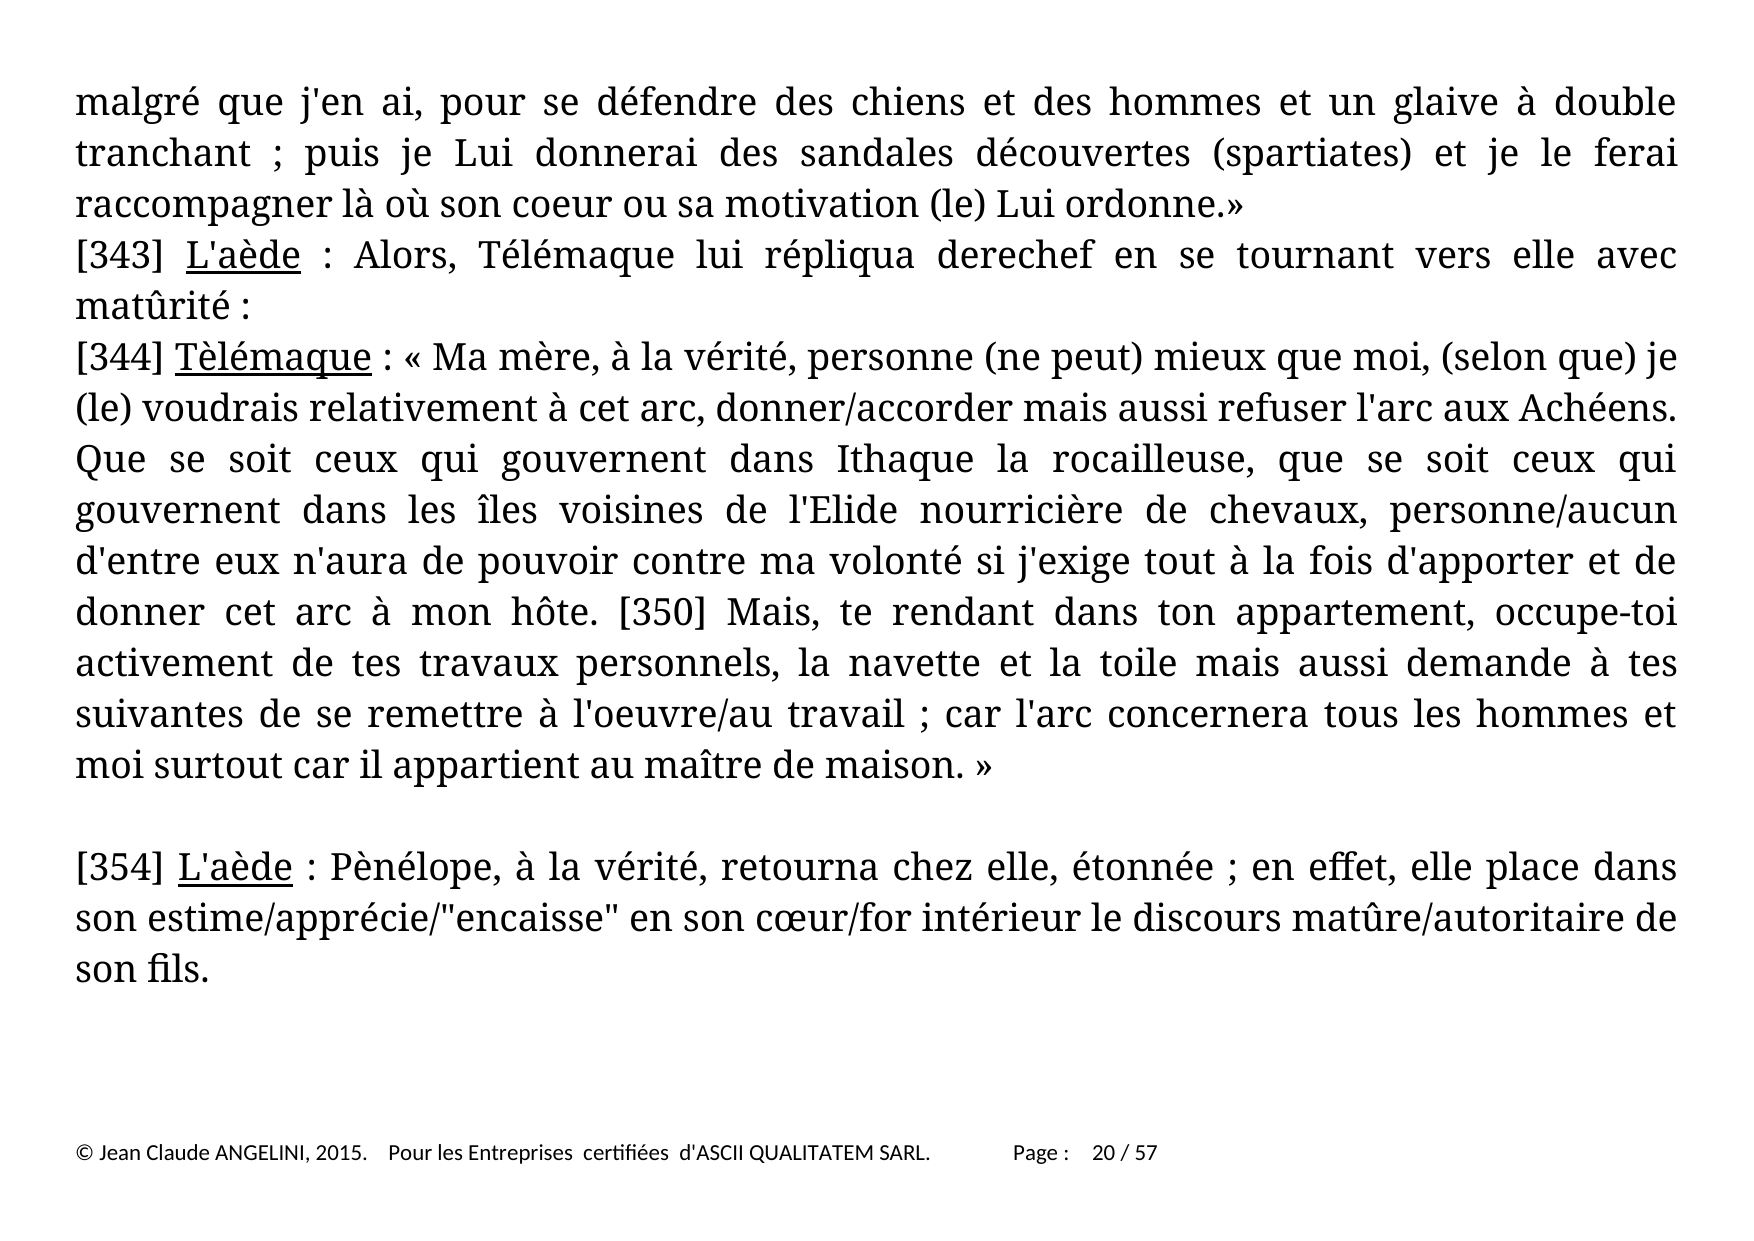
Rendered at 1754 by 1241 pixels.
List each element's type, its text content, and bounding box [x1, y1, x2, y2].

text [344] Tèlémaque : « Ma mère, à la vérité, personne (ne peut) mieux que moi, (selon que) je (le) voudrais relativement à cet arc, donner/accorder mais aussi refuser l'arc aux Achéens. Que se soit ceux qui gouvernent dans Ithaque la rocailleuse, que se soit ceux qui gouvernent dans les îles voisines de l'Elide nourricière de chevaux, personne/aucun d'entre eux n'aura de pouvoir contre ma volonté si j'exige tout à la fois d'apporter et de donner cet arc à mon hôte. [350] Mais, te rendant dans ton appartement, occupe-toi activement de tes travaux personnels, la navette et la toile mais aussi demande à tes suivantes de se remettre à l'oeuvre/au travail ; car l'arc concernera tous les hommes et moi surtout car il appartient au maître de maison. » [75, 330, 1679, 841]
text malgré que j'en ai, pour se défendre des chiens et des hommes et un glaive à double tranchant ; puis je Lui donnerai des sandales découvertes (spartiates) et je le ferai raccompagner là où son coeur ou sa motivation (le) Lui ordonne.» [75, 75, 1679, 228]
text [343] L'aède : Alors, Télémaque lui répliqua derechef en se tournant vers elle avec matûrité : [75, 228, 1679, 330]
text [354] L'aède : Pènélope, à la vérité, retourna chez elle, étonnée ; en effet, elle place dans son estime/apprécie/"encaisse" en son cœur/for intérieur le discours matûre/autoritaire de son fils. [75, 841, 1679, 994]
